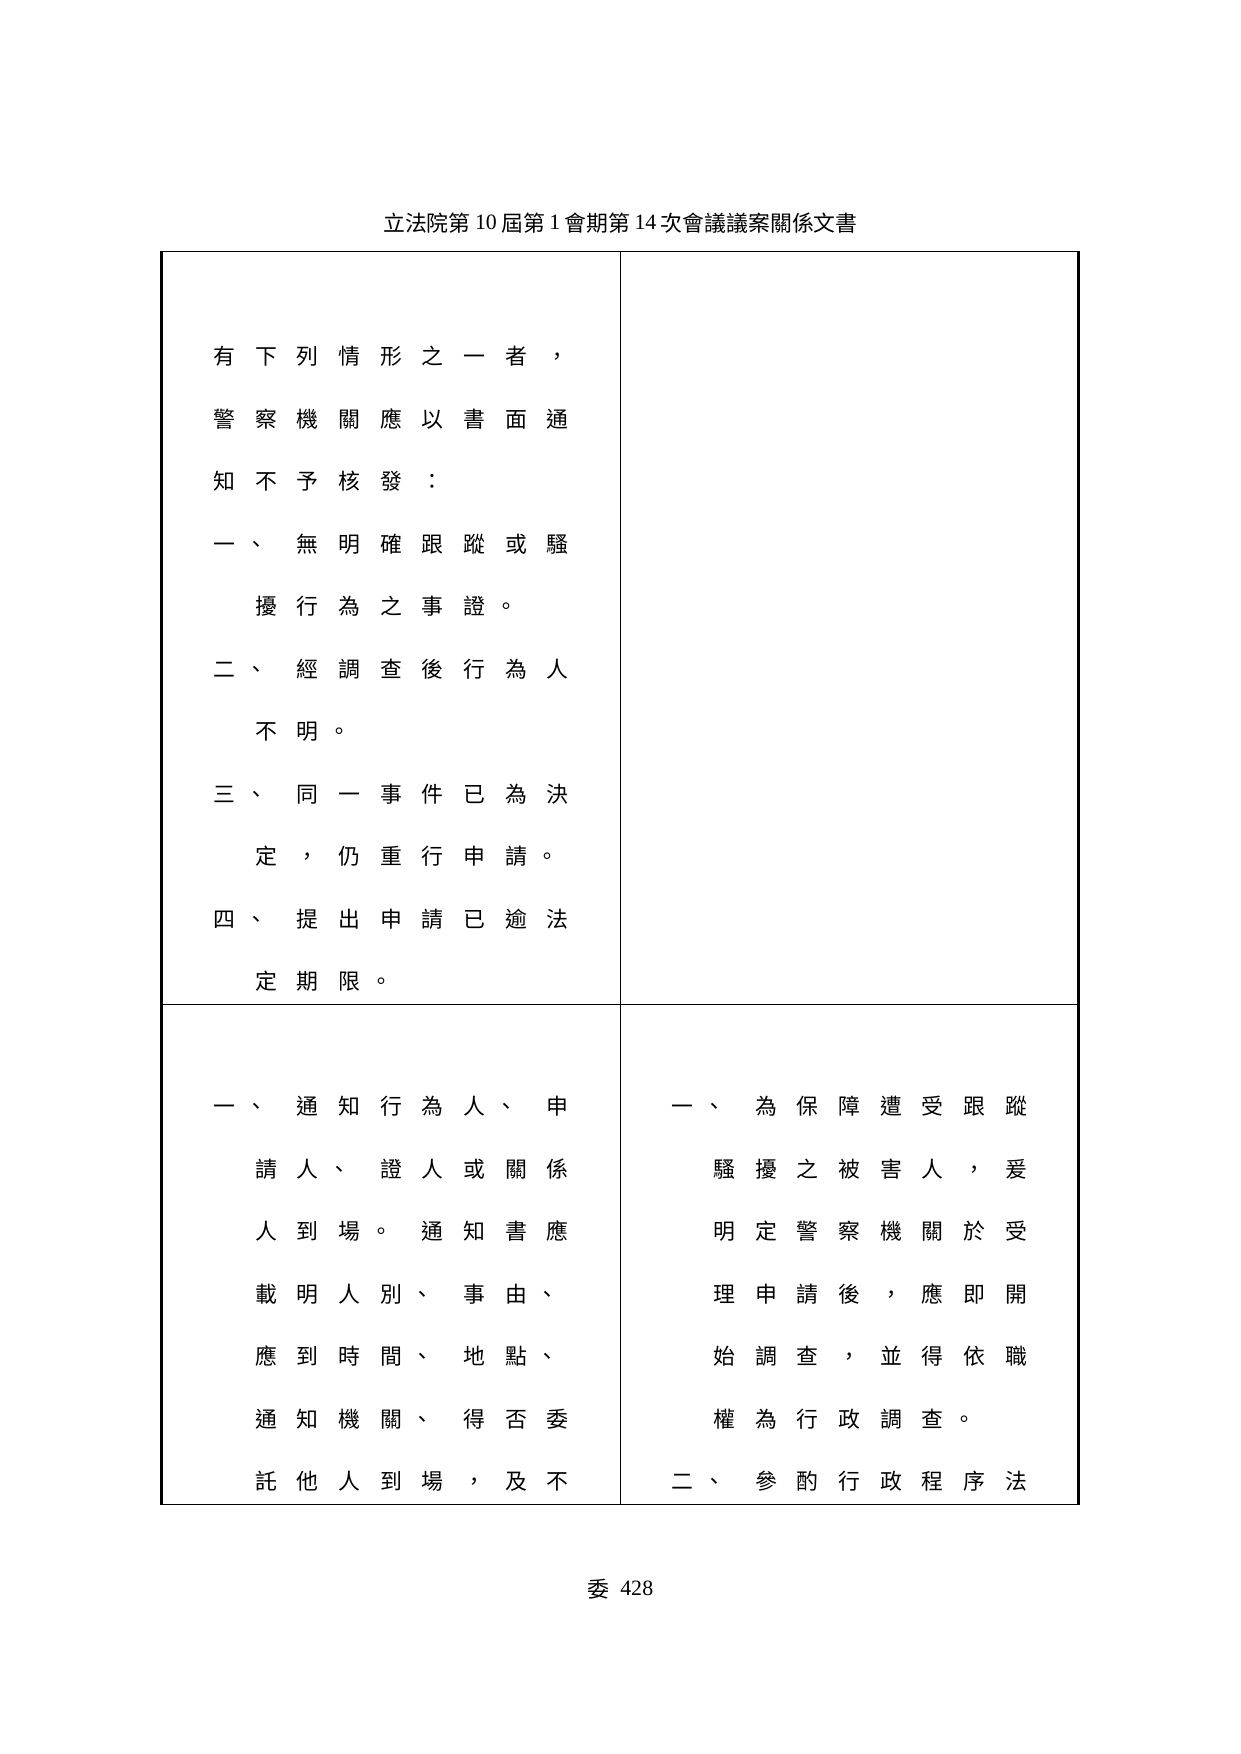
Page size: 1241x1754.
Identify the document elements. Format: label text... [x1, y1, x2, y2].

table_cell [621, 252, 1077, 1004]
table_cell 有下列情形之一者，警察機關應以書面通知不予核發： 一、無明確跟蹤或騷擾行為之事證。 二、經調查後行為人不明。 三、同一事件已為決定，仍重行申請。 四、提出申請已逾法定期限。 [163, 252, 620, 1004]
table_cell 一、為保障遭受跟蹤騷擾之被害人，爰明定警察機關於受理申請後，應即開始調查，並得依職權為行政調查。 二、參酌行政程序法 [621, 1005, 1077, 1504]
table_cell 第九條 （警察機關之行政調查權） 警察機關受理警告命令之申請，依職權應即為啟動行政調查辦理之。 警察機關基於調查事實及證據之必要，得實施下列作為： 一、通知行為人、申請人、證人或關係人到場。通知書應載明人別、事由、應到時間、地點、通知機關、得否委託他人到場，及不到場所生之效果。 二、要求行為人、申請人、證人或關係人提供必要之文書、資料或物品。 三、對物品實施勘驗。 四、進入相關場所實施勘驗。 [163, 1005, 620, 1504]
